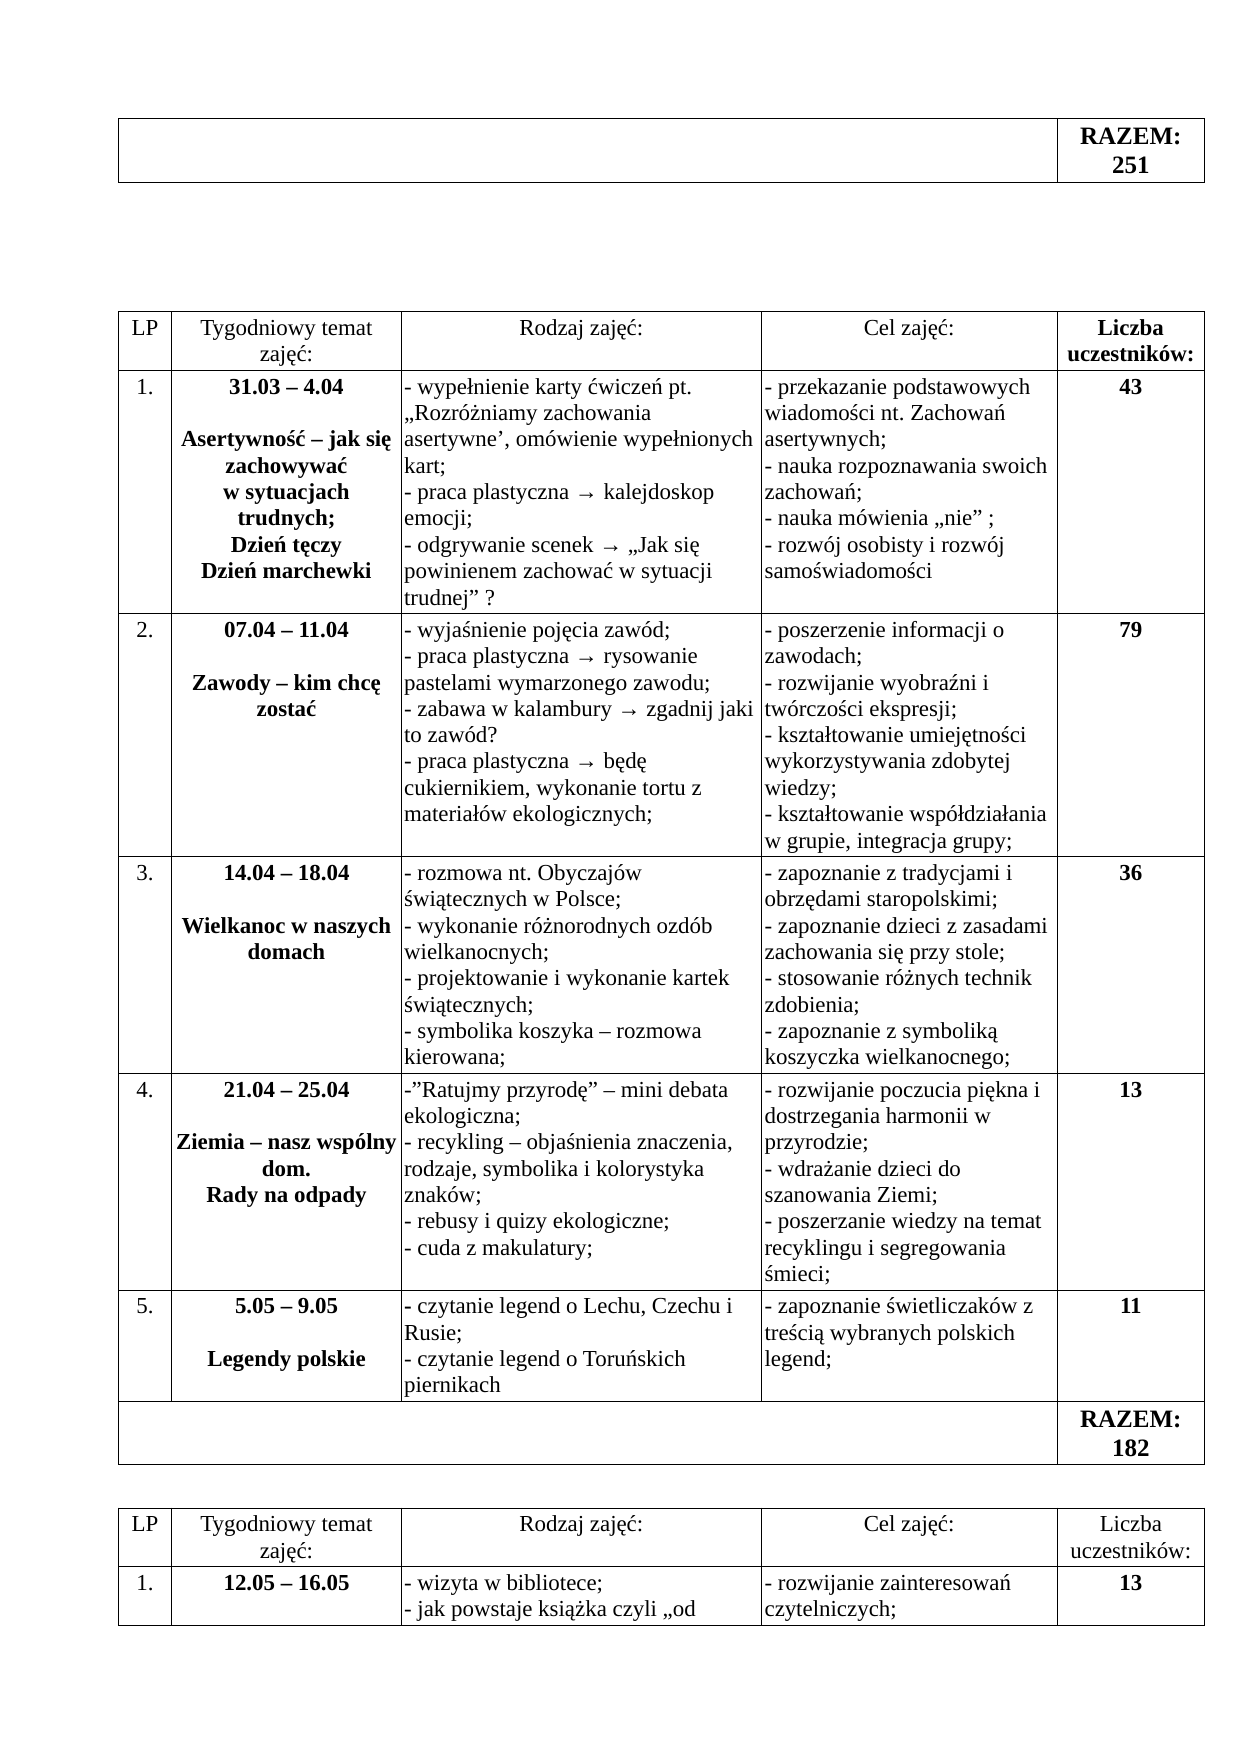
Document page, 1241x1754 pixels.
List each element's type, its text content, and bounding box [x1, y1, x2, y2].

table_cell - czytanie legend o Lechu, Czechu i Rusie; - czytanie legend o Toruńskich piernikach [402, 1291, 761, 1401]
table_header Rodzaj zajęć: [402, 1509, 761, 1566]
table_cell - przekazanie podstawowych wiadomości nt. Zachowań asertywnych; - nauka rozpoznawania swoich zachowań; - nauka mówienia „nie” ; - rozwój osobisty i rozwój samoświadomości [762, 371, 1057, 613]
table_header Liczba uczestników: [1058, 1509, 1204, 1566]
table_cell 12.05 – 16.05 [172, 1567, 401, 1625]
table_cell 14.04 – 18.04 Wielkanoc w naszych domach [172, 857, 401, 1073]
table_header LP [119, 1509, 171, 1566]
table_cell 4. [119, 1074, 171, 1289]
table_cell - wyjaśnienie pojęcia zawód; - praca plastyczna → rysowanie pastelami wymarzonego zawodu; - zabawa w kalambury → zgadnij jaki to zawód? - praca plastyczna → będę cukiernikiem, wykonanie tortu z materiałów ekologicznych; [402, 614, 761, 856]
table_cell 79 [1058, 614, 1204, 856]
table_cell - rozmowa nt. Obyczajów świątecznych w Polsce; - wykonanie różnorodnych ozdób wielkanocnych; - projektowanie i wykonanie kartek świątecznych; - symbolika koszyka – rozmowa kierowana; [402, 857, 761, 1073]
table_cell 1. [119, 1567, 171, 1625]
table_cell -”Ratujmy przyrodę” – mini debata ekologiczna; - recykling – objaśnienia znaczenia, rodzaje, symbolika i kolorystyka znaków; - rebusy i quizy ekologiczne; - cuda z makulatury; [402, 1074, 761, 1289]
table_header Cel zajęć: [762, 1509, 1057, 1566]
table_header Tygodniowy temat zajęć: [172, 1509, 401, 1566]
table_cell 11 [1058, 1291, 1204, 1401]
table_cell - rozwijanie zainteresowań czytelniczych; [762, 1567, 1057, 1625]
table_header LP [119, 312, 171, 370]
table_cell 36 [1058, 857, 1204, 1073]
table_cell 43 [1058, 371, 1204, 613]
table_header Tygodniowy temat zajęć: [172, 312, 401, 370]
table_cell 07.04 – 11.04 Zawody – kim chcę zostać [172, 614, 401, 856]
table_cell - zapoznanie świetliczaków z treścią wybranych polskich legend; [762, 1291, 1057, 1401]
table_cell 5. [119, 1291, 171, 1401]
table_cell 2. [119, 614, 171, 856]
table_cell 21.04 – 25.04 Ziemia – nasz wspólny dom. Rady na odpady [172, 1074, 401, 1289]
table_cell - wypełnienie karty ćwiczeń pt. „Rozróżniamy zachowania asertywne’, omówienie wypełnionych kart; - praca plastyczna → kalejdoskop emocji; - odgrywanie scenek → „Jak się powinienem zachować w sytuacji trudnej” ? [402, 371, 761, 613]
table_cell - poszerzenie informacji o zawodach; - rozwijanie wyobraźni i twórczości ekspresji; - kształtowanie umiejętności wykorzystywania zdobytej wiedzy; - kształtowanie współdziałania w grupie, integracja grupy; [762, 614, 1057, 856]
table_cell 3. [119, 857, 171, 1073]
table_cell - wizyta w bibliotece; - jak powstaje książka czyli „od [402, 1567, 761, 1625]
table_cell RAZEM: 251 [1058, 119, 1204, 182]
table_cell - rozwijanie poczucia piękna i dostrzegania harmonii w przyrodzie; - wdrażanie dzieci do szanowania Ziemi; - poszerzanie wiedzy na temat recyklingu i segregowania śmieci; [762, 1074, 1057, 1289]
table_cell 1. [119, 371, 171, 613]
table_cell 31.03 – 4.04 Asertywność – jak się zachowywać w sytuacjach trudnych; Dzień tęczy Dzień marchewki [172, 371, 401, 613]
table_header Liczba uczestników: [1058, 312, 1204, 370]
table_cell 5.05 – 9.05 Legendy polskie [172, 1291, 401, 1401]
table_cell RAZEM: 182 [1058, 1402, 1204, 1464]
table_cell [119, 1402, 1057, 1464]
table_header Cel zajęć: [762, 312, 1057, 370]
table_cell [119, 119, 1057, 182]
table_cell - zapoznanie z tradycjami i obrzędami staropolskimi; - zapoznanie dzieci z zasadami zachowania się przy stole; - stosowanie różnych technik zdobienia; - zapoznanie z symboliką koszyczka wielkanocnego; [762, 857, 1057, 1073]
table_header Rodzaj zajęć: [402, 312, 761, 370]
table_cell 13 [1058, 1567, 1204, 1625]
table_cell 13 [1058, 1074, 1204, 1289]
